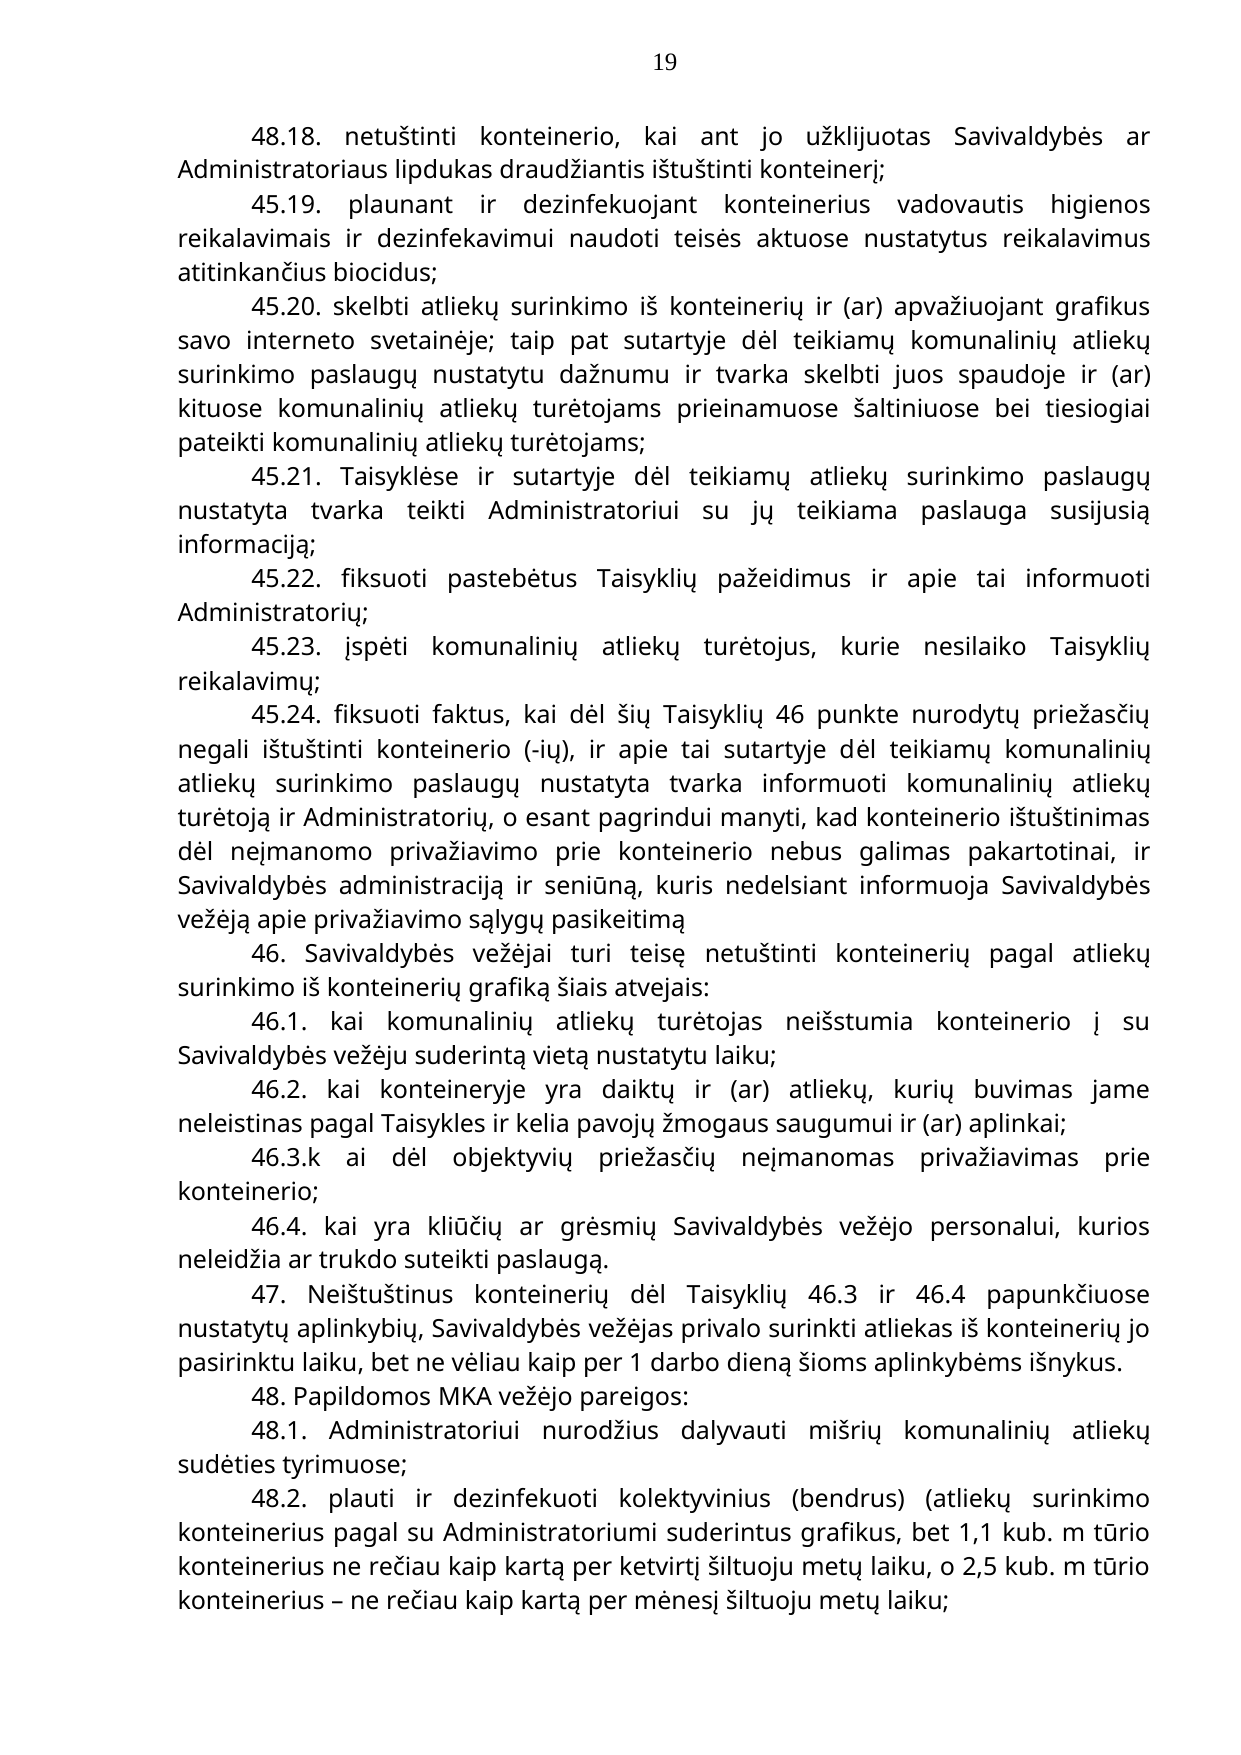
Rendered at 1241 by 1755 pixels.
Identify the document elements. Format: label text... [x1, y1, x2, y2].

text 45.20. skelbti atliekų surinkimo iš konteinerių ir (ar) apvažiuojant grafikus savo interneto svetainėje; taip pat sutartyje dėl teikiamų komunalinių atliekų surinkimo paslaugų nustatytu dažnumu ir tvarka skelbti juos spaudoje ir (ar) kituose komunalinių atliekų turėtojams prieinamuose šaltiniuose bei tiesiogiai pateikti komunalinių atliekų turėtojams; [177, 288, 1151, 459]
text 46.4. kai yra kliūčių ar grėsmių Savivaldybės vežėjo personalui, kurios neleidžia ar trukdo suteikti paslaugą. [177, 1208, 1151, 1276]
text 45.23. įspėti komunalinių atliekų turėtojus, kurie nesilaiko Taisyklių reikalavimų; [177, 629, 1151, 697]
text 47. Neištuštinus konteinerių dėl Taisyklių 46.3 ir 46.4 papunkčiuose nustatytų aplinkybių, Savivaldybės vežėjas privalo surinkti atliekas iš konteinerių jo pasirinktu laiku, bet ne vėliau kaip per 1 darbo dieną šioms aplinkybėms išnykus. [177, 1276, 1151, 1378]
text 45.24. fiksuoti faktus, kai dėl šių Taisyklių 46 punkte nurodytų priežasčių negali ištuštinti konteinerio (-ių), ir apie tai sutartyje dėl teikiamų komunalinių atliekų surinkimo paslaugų nustatyta tvarka informuoti komunalinių atliekų turėtoją ir Administratorių, o esant pagrindui manyti, kad konteinerio ištuštinimas dėl neįmanomo privažiavimo prie konteinerio nebus galimas pakartotinai, ir Savivaldybės administraciją ir seniūną, kuris nedelsiant informuoja Savivaldybės vežėją apie privažiavimo sąlygų pasikeitimą [177, 697, 1151, 936]
text 48.2. plauti ir dezinfekuoti kolektyvinius (bendrus) (atliekų surinkimo konteinerius pagal su Administratoriumi suderintus grafikus, bet 1,1 kub. m tūrio konteinerius ne rečiau kaip kartą per ketvirtį šiltuoju metų laiku, o 2,5 kub. m tūrio konteinerius – ne rečiau kaip kartą per mėnesį šiltuoju metų laiku; [177, 1481, 1151, 1617]
text 48.1. Administratoriui nurodžius dalyvauti mišrių komunalinių atliekų sudėties tyrimuose; [177, 1412, 1151, 1481]
text 48. Papildomos MKA vežėjo pareigos: [177, 1378, 1151, 1412]
text 45.22. fiksuoti pastebėtus Taisyklių pažeidimus ir apie tai informuoti Administratorių; [177, 561, 1151, 629]
text 46.3.k ai dėl objektyvių priežasčių neįmanomas privažiavimas prie konteinerio; [177, 1140, 1151, 1208]
text 46. Savivaldybės vežėjai turi teisę netuštinti konteinerių pagal atliekų surinkimo iš konteinerių grafiką šiais atvejais: [177, 936, 1151, 1004]
text 46.2. kai konteineryje yra daiktų ir (ar) atliekų, kurių buvimas jame neleistinas pagal Taisykles ir kelia pavojų žmogaus saugumui ir (ar) aplinkai; [177, 1072, 1151, 1140]
text 46.1. kai komunalinių atliekų turėtojas neišstumia konteinerio į su Savivaldybės vežėju suderintą vietą nustatytu laiku; [177, 1004, 1151, 1072]
text 45.21. Taisyklėse ir sutartyje dėl teikiamų atliekų surinkimo paslaugų nustatyta tvarka teikti Administratoriui su jų teikiama paslauga susijusią informaciją; [177, 459, 1151, 561]
text 48.18. netuštinti konteinerio, kai ant jo užklijuotas Savivaldybės ar Administratoriaus lipdukas draudžiantis ištuštinti konteinerį; [177, 118, 1151, 186]
text 45.19. plaunant ir dezinfekuojant konteinerius vadovautis higienos reikalavimais ir dezinfekavimui naudoti teisės aktuose nustatytus reikalavimus atitinkančius biocidus; [177, 186, 1151, 288]
